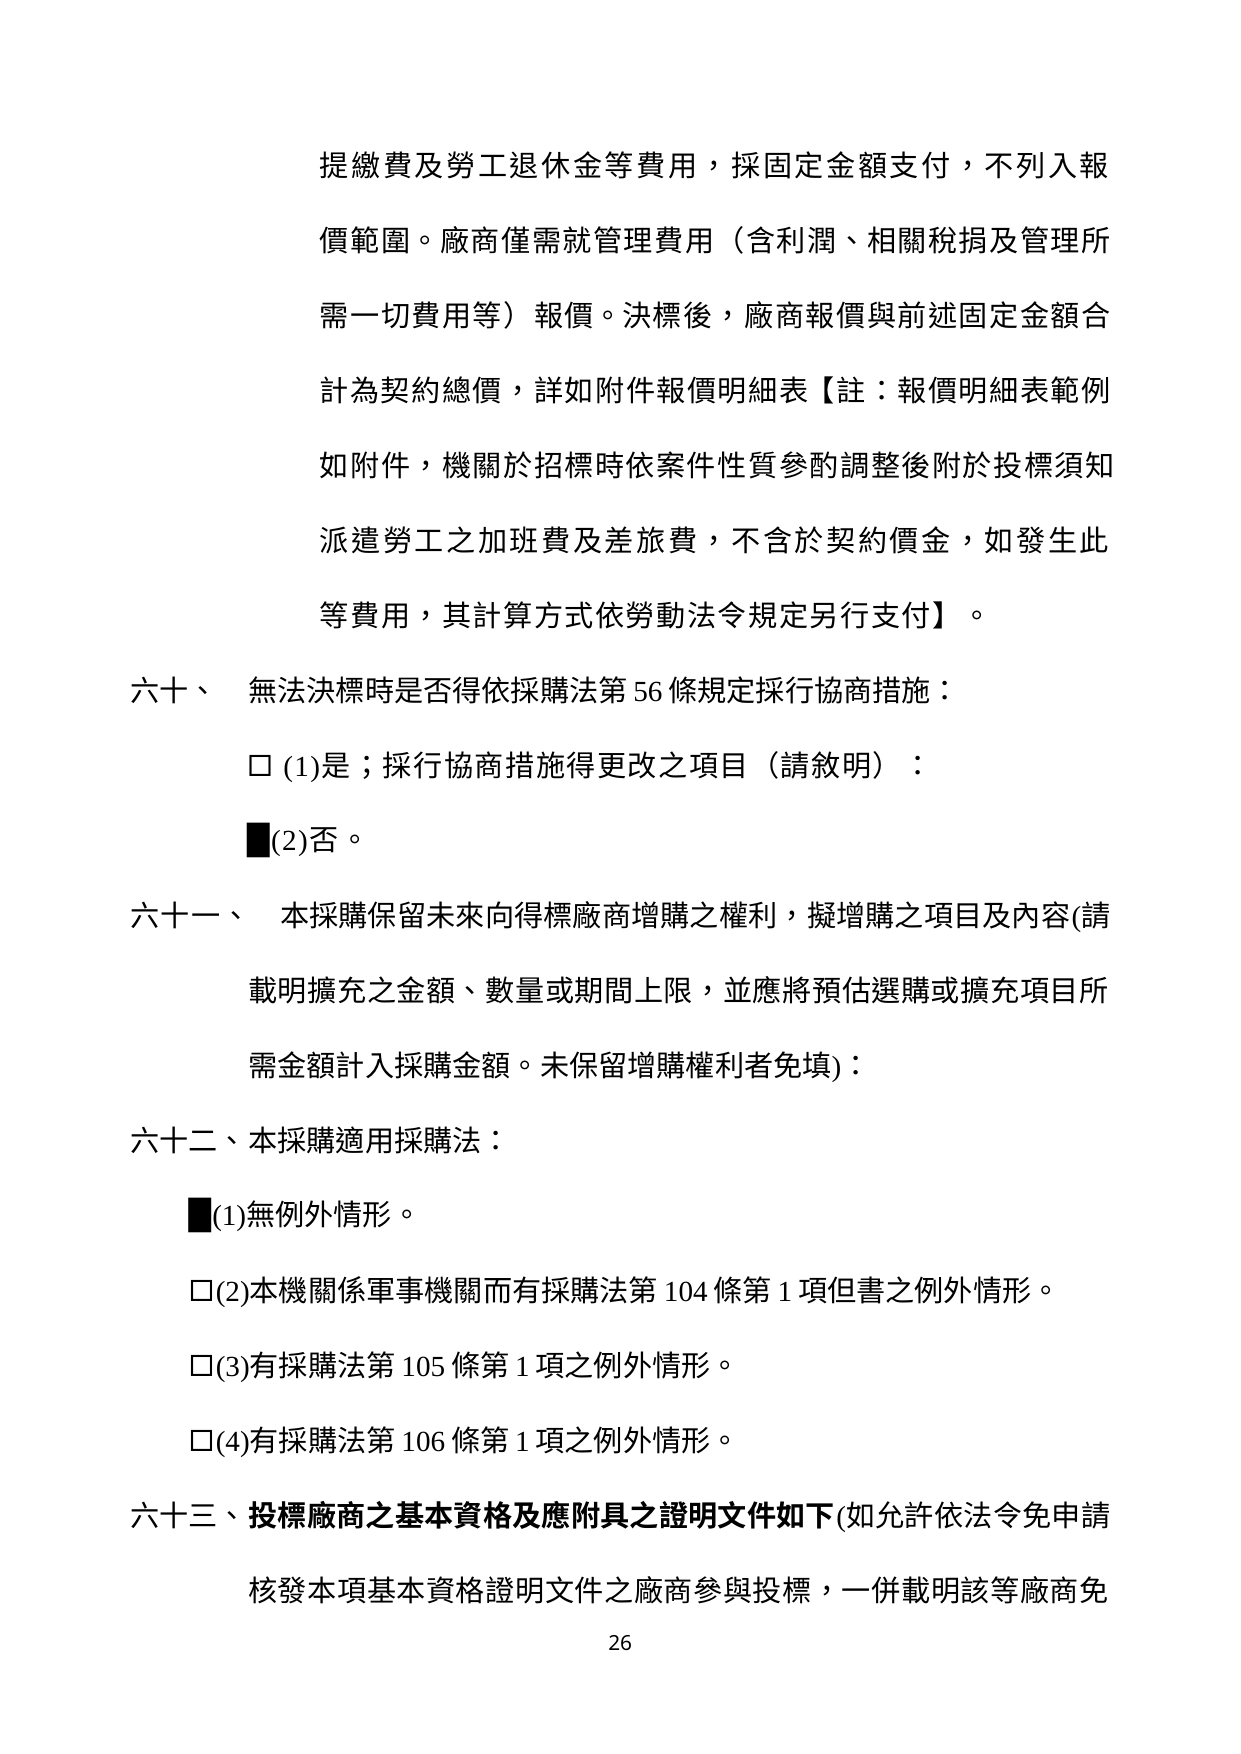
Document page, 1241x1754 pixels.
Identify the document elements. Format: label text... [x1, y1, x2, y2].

list 投標廠商之基本資格及應附具之證明文件如下(如允許依法令免申請核發本項基本資格證明文件之廠商參與投標，一併載明該等廠商免 [130, 1476, 1110, 1626]
list 本採購適用採購法： [130, 1101, 1110, 1176]
text  (1)是；採行協商措施得更改之項目（請敘明）： [247, 726, 1110, 801]
text █(1)無例外情形。 [130, 1176, 1110, 1251]
text (2)本機關係軍事機關而有採購法第104條第1項但書之例外情形。 [130, 1251, 1110, 1326]
text (3)屬勞動派遣（指派遣事業單位指派所僱用之勞工至機關提供勞務，接受各該機關指揮監督管理之行為）：派遣勞工（指受派遣事業單位僱用，並向各機關提供勞務者）之薪資（內含勞工依法自行負擔之勞保、健保、就業保險費用）與廠商應負擔之勞保、健保、就業保險費用、積欠工資墊償基金提繳費及勞工退休金等費用，採固定金額支付，不列入報價範圍。廠商僅需就管理費用（含利潤、相關稅捐及管理所需一切費用等）報價。決標後，廠商報價與前述固定金額合計為契約總價，詳如附件報價明細表【註：報價明細表範例如附件，機關於招標時依案件性質參酌調整後附於投標須知。派遣勞工之加班費及差旅費，不含於契約價金，如發生此等費用，其計算方式依勞動法令規定另行支付】。 [247, 126, 1110, 651]
text (3)有採購法第105條第1項之例外情形。 [130, 1326, 1110, 1401]
list 無法決標時是否得依採購法第56條規定採行協商措施： [130, 651, 1110, 726]
text (4)有採購法第106條第1項之例外情形。 [130, 1401, 1110, 1476]
list 本採購保留未來向得標廠商增購之權利，擬增購之項目及內容(請載明擴充之金額、數量或期間上限，並應將預估選購或擴充項目所需金額計入採購金額。未保留增購權利者免填)： [130, 876, 1110, 1101]
text █(2)否。 [247, 801, 1110, 876]
